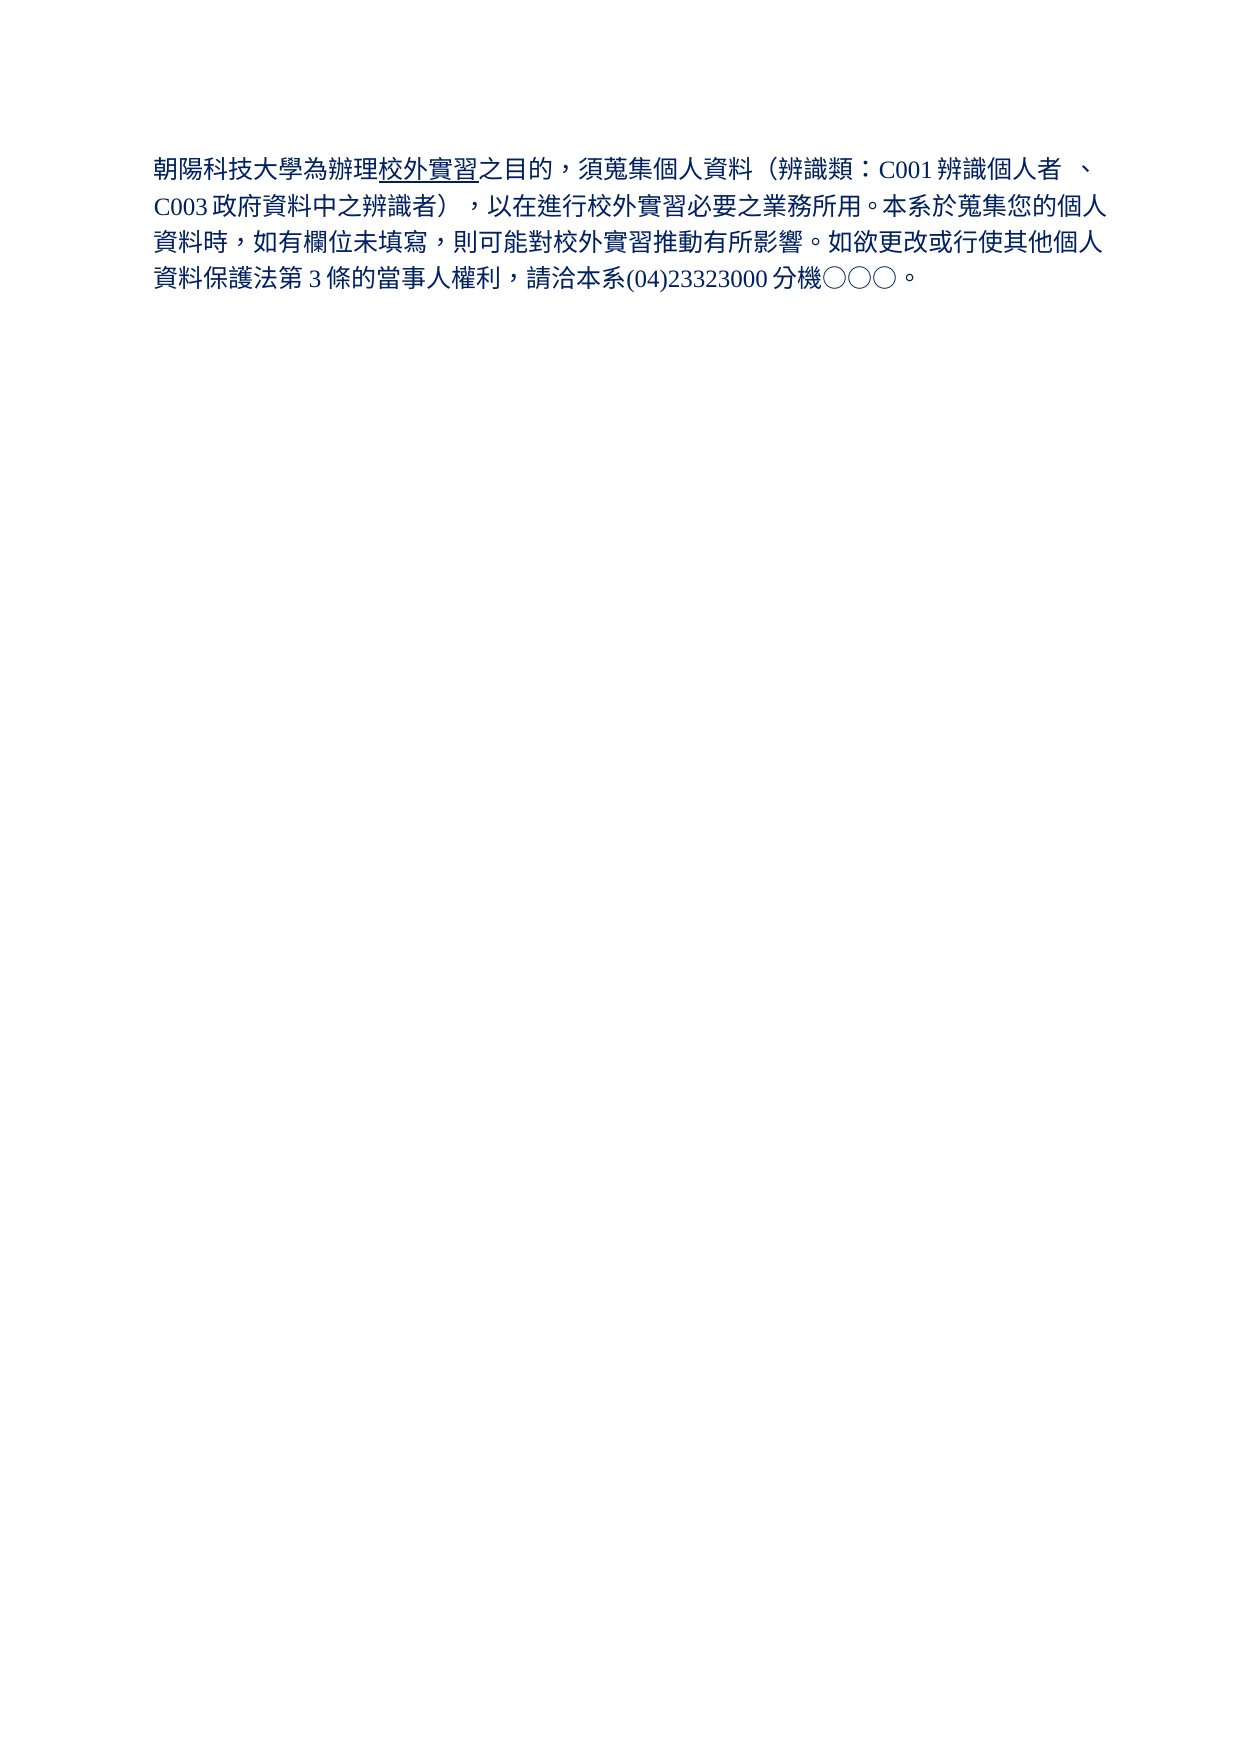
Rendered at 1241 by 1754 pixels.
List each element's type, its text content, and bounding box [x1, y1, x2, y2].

text 朝陽科技大學為辦理校外實習之目的，須蒐集個人資料（辨識類：C001辨識個人者、C003政府資料中之辨識者），以在進行校外實習必要之業務所用。本系於蒐集您的個人資料時，如有欄位未填寫，則可能對校外實習推動有所影響。如欲更改或行使其他個人資料保護法第3條的當事人權利，請洽本系(04)23323000分機○○○。 [153, 150, 1107, 295]
